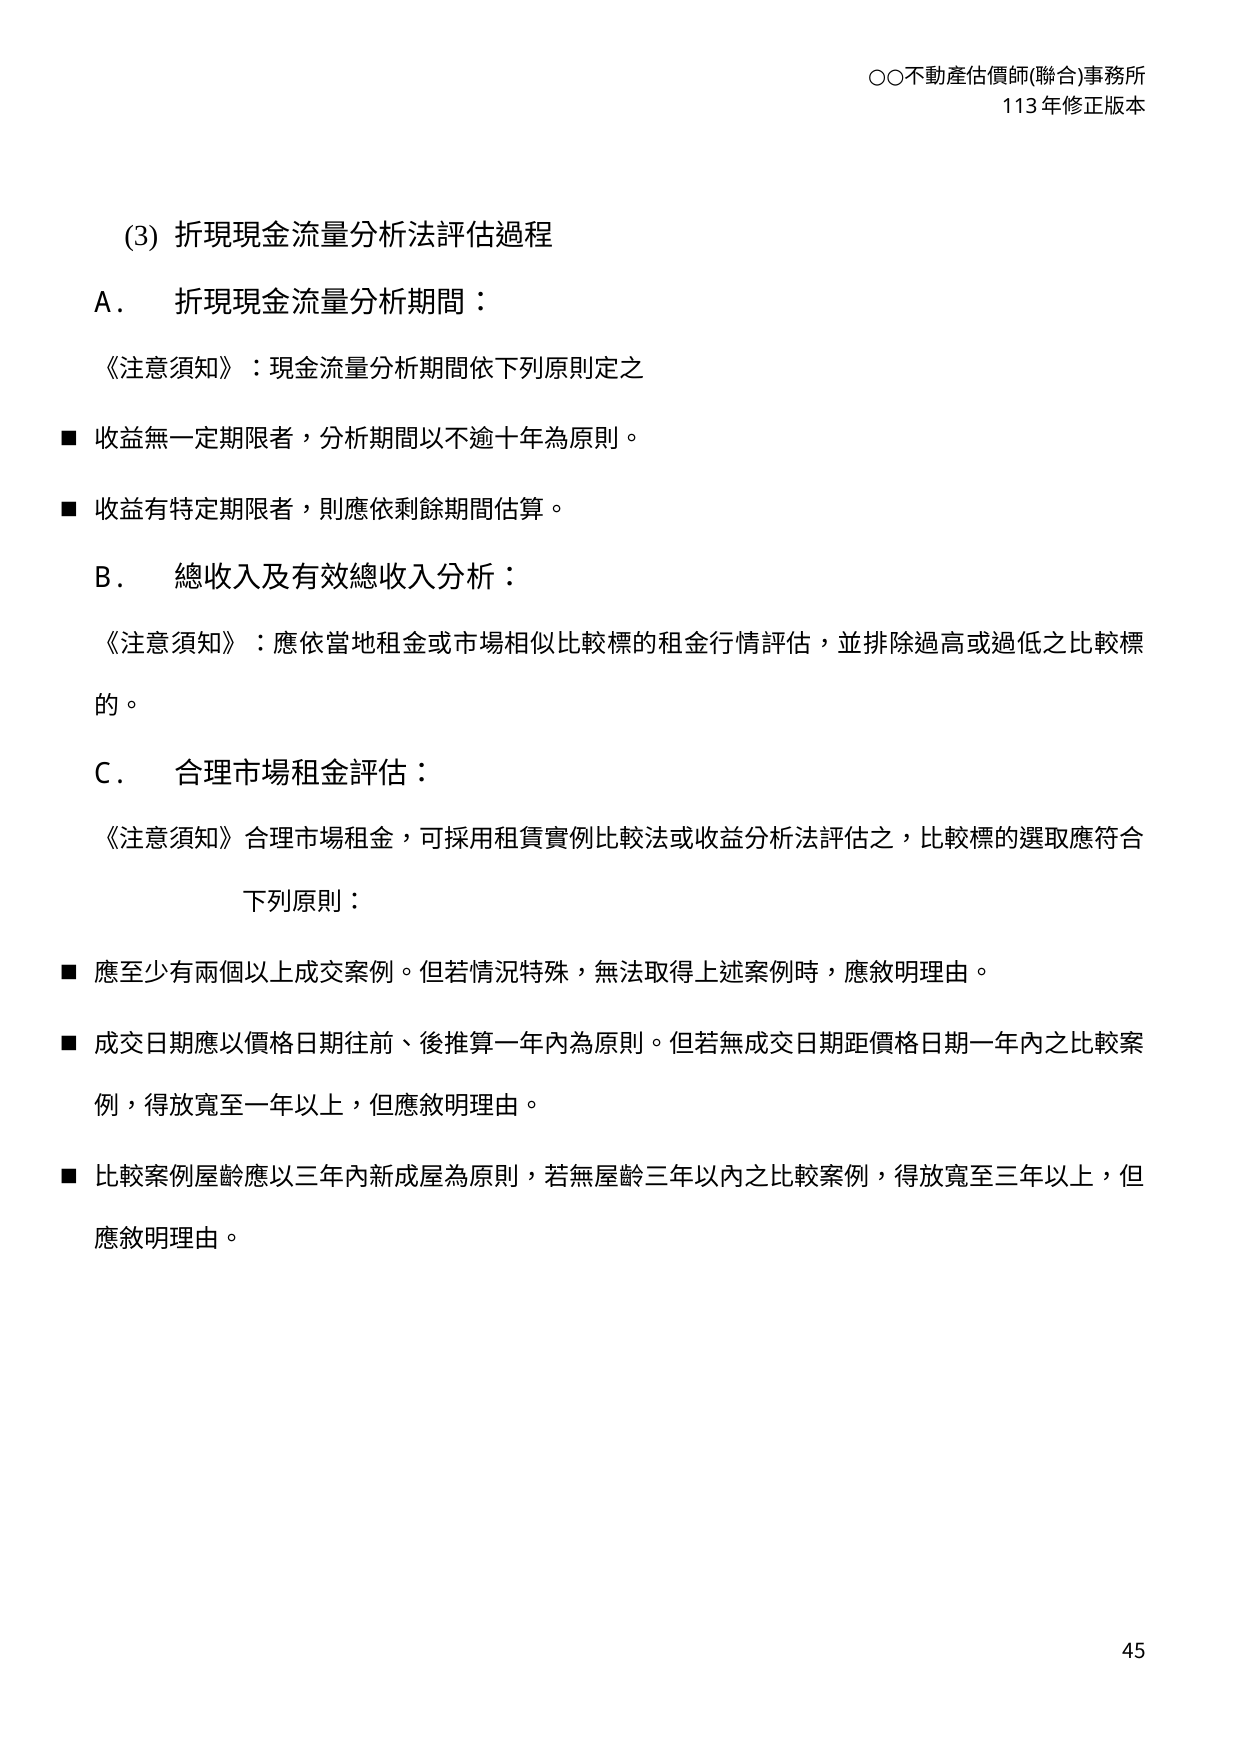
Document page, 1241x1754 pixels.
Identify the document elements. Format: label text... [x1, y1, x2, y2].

list 合理市場租金評估： [93, 729, 1146, 791]
list 總收入及有效總收入分析： [93, 533, 1146, 595]
list 收益有特定期限者，則應依剩餘期間估算。 [59, 466, 1146, 529]
list 應至少有兩個以上成交案例。但若情況特殊，無法取得上述案例時，應敘明理由。 [59, 929, 1146, 991]
list 比較案例屋齡應以三年內新成屋為原則，若無屋齡三年以內之比較案例，得放寬至三年以上，但應敘明理由。 [59, 1133, 1146, 1258]
list 成交日期應以價格日期往前、後推算一年內為原則。但若無成交日期距價格日期一年內之比較案例，得放寬至一年以上，但應敘明理由。 [59, 999, 1146, 1124]
text 《注意須知》：應依當地租金或市場相似比較標的租金行情評估，並排除過高或過低之比較標的。 [94, 599, 1146, 724]
list 折現現金流量分析期間： [93, 258, 1146, 320]
text 《注意須知》：現金流量分析期間依下列原則定之 [94, 324, 1146, 387]
list 收益無一定期限者，分析期間以不逾十年為原則。 [59, 395, 1146, 458]
list 折現現金流量分析法評估過程 [124, 191, 1146, 254]
text 《注意須知》合理市場租金，可採用租賃實例比較法或收益分析法評估之，比較標的選取應符合下列原則： [94, 795, 1146, 920]
